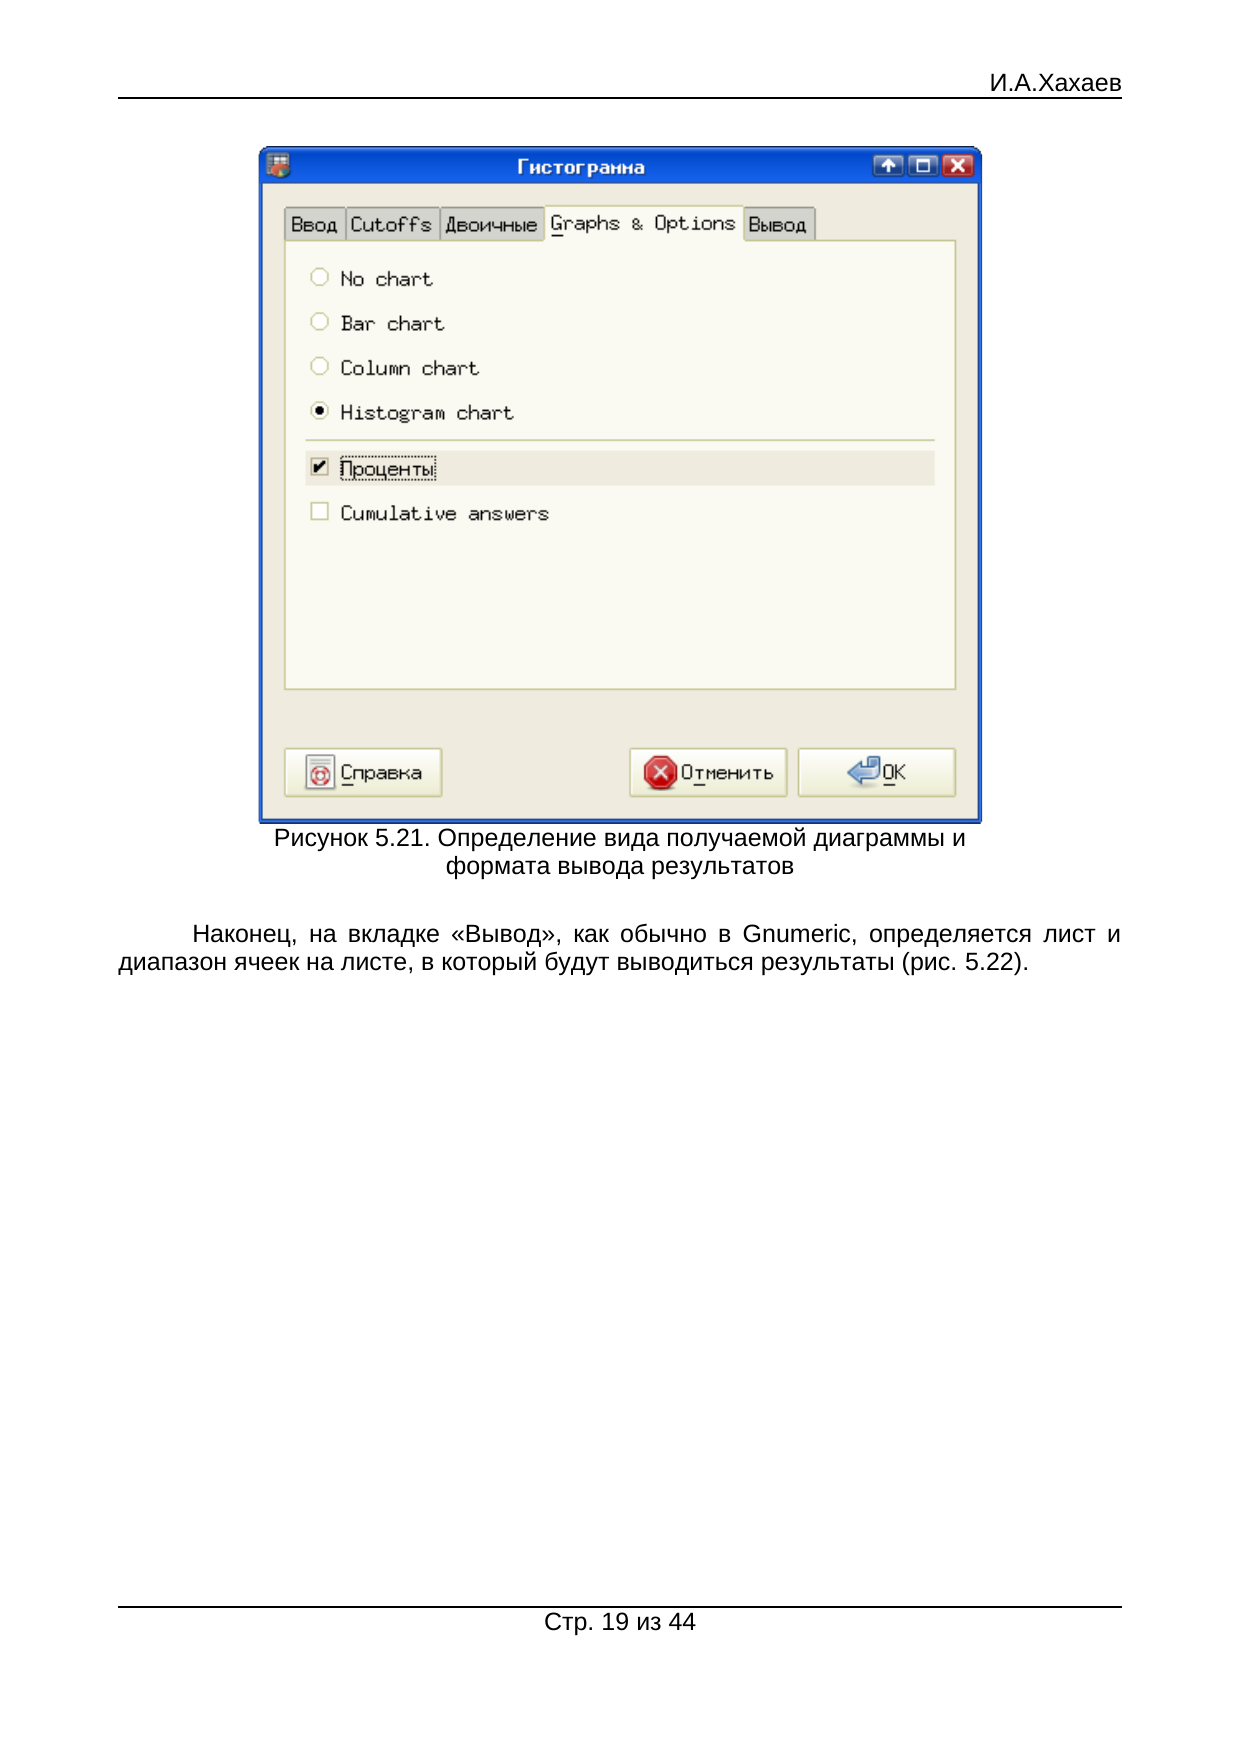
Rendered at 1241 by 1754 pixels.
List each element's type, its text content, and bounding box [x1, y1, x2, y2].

text Наконец, на вкладке «Вывод», как обычно в Gnumeric, определяется лист и диапазон ячеек на листе, в который будут выводиться результаты (рис. 5.22). [118, 920, 1122, 976]
picture [258, 146, 983, 824]
text Рисунок 5.21. Определение вида получаемой диаграммы и формата вывода результатов [258, 824, 982, 879]
